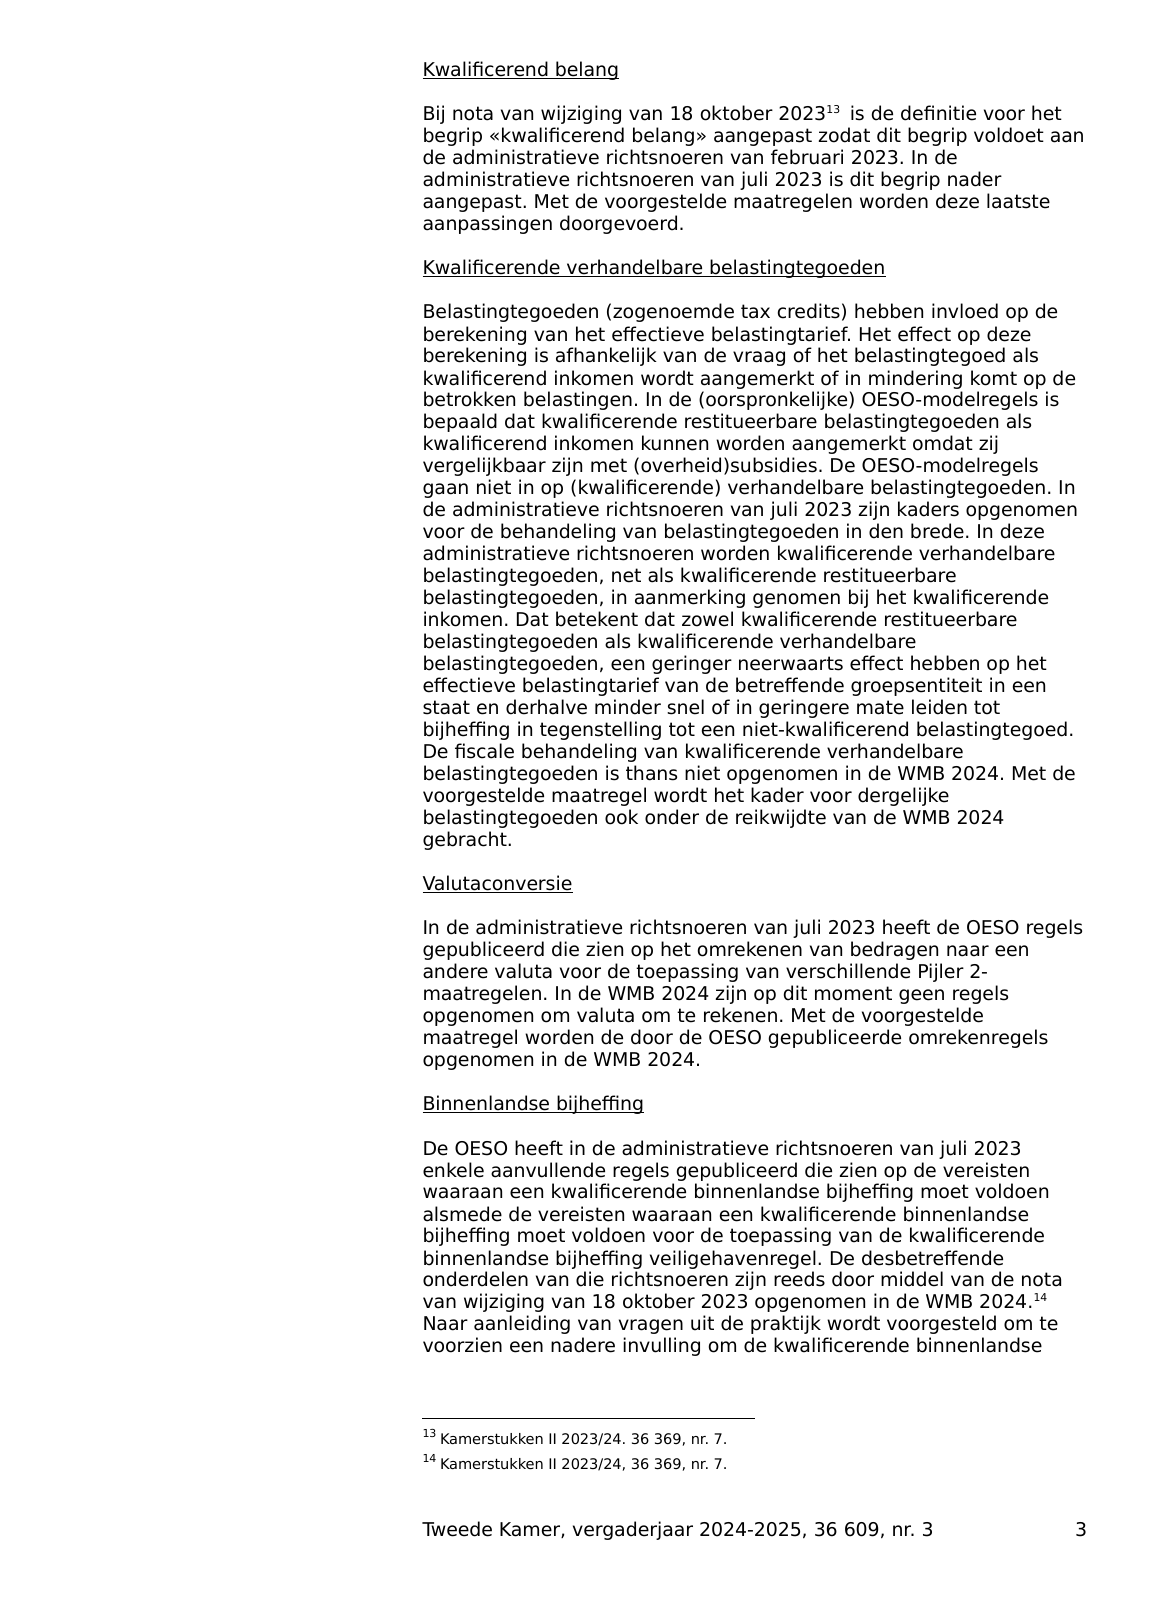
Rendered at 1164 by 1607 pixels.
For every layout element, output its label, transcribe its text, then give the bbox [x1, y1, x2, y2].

subtitle Binnenlandse bijheffing [422, 1093, 1087, 1115]
subtitle Valutaconversie [422, 873, 1087, 895]
text De OESO heeft in de administratieve richtsnoeren van juli 2023 enkele aanvullende regels gepubliceerd die zien op de vereisten waaraan een kwalificerende binnenlandse bijheffing moet voldoen alsmede de vereisten waaraan een kwalificerende binnenlandse bijheffing moet voldoen voor de toepassing van de kwalificerende binnenlandse bijheffing veiligehavenregel. De desbetreffende onderdelen van die richtsnoeren zijn reeds door middel van de nota van wijziging van 18 oktober 2023 opgenomen in de WMB 2024. Naar aanleiding van vragen uit de praktijk wordt voorgesteld om te voorzien een nadere invulling om de kwalificerende binnenlandse [422, 1137, 1087, 1357]
subtitle Kwalificerende verhandelbare belastingtegoeden [422, 257, 1087, 279]
text Bij nota van wijziging van 18 oktober 2023 is de definitie voor het begrip «kwalificerend belang» aangepast zodat dit begrip voldoet aan de administratieve richtsnoeren van februari 2023. In de administratieve richtsnoeren van juli 2023 is dit begrip nader aangepast. Met de voorgestelde maatregelen worden deze laatste aanpassingen doorgevoerd. [422, 103, 1087, 235]
subtitle Kwalificerend belang [422, 59, 1087, 81]
text Belastingtegoeden (zogenoemde tax credits) hebben invloed op de berekening van het effectieve belastingtarief. Het effect op deze berekening is afhankelijk van de vraag of het belastingtegoed als kwalificerend inkomen wordt aangemerkt of in mindering komt op de betrokken belastingen. In de (oorspronkelijke) OESO-modelregels is bepaald dat kwalificerende restitueerbare belastingtegoeden als kwalificerend inkomen kunnen worden aangemerkt omdat zij vergelijkbaar zijn met (overheid)subsidies. De OESO-modelregels gaan niet in op (kwalificerende) verhandelbare belastingtegoeden. In de administratieve richtsnoeren van juli 2023 zijn kaders opgenomen voor de behandeling van belastingtegoeden in den brede. In deze administratieve richtsnoeren worden kwalificerende verhandelbare belastingtegoeden, net als kwalificerende restitueerbare belastingtegoeden, in aanmerking genomen bij het kwalificerende inkomen. Dat betekent dat zowel kwalificerende restitueerbare belastingtegoeden als kwalificerende verhandelbare [422, 301, 1087, 653]
text In de administratieve richtsnoeren van juli 2023 heeft de OESO regels gepubliceerd die zien op het omrekenen van bedragen naar een andere valuta voor de toepassing van verschillende Pijler 2-maatregelen. In de WMB 2024 zijn op dit moment geen regels opgenomen om valuta om te rekenen. Met de voorgestelde maatregel worden de door de OESO gepubliceerde omrekenregels opgenomen in de WMB 2024. [422, 917, 1087, 1071]
text belastingtegoeden, een geringer neerwaarts effect hebben op het effectieve belastingtarief van de betreffende groepsentiteit in een staat en derhalve minder snel of in geringere mate leiden tot bijheffing in tegenstelling tot een niet-kwalificerend belastingtegoed. De fiscale behandeling van kwalificerende verhandelbare belastingtegoeden is thans niet opgenomen in de WMB 2024. Met de voorgestelde maatregel wordt het kader voor dergelijke belastingtegoeden ook onder de reikwijdte van de WMB 2024 gebracht. [422, 653, 1087, 851]
text Kamerstukken II 2023/24, 36 369, nr. 7. [422, 1452, 1087, 1474]
text Kamerstukken II 2023/24. 36 369, nr. 7. [422, 1427, 1087, 1449]
